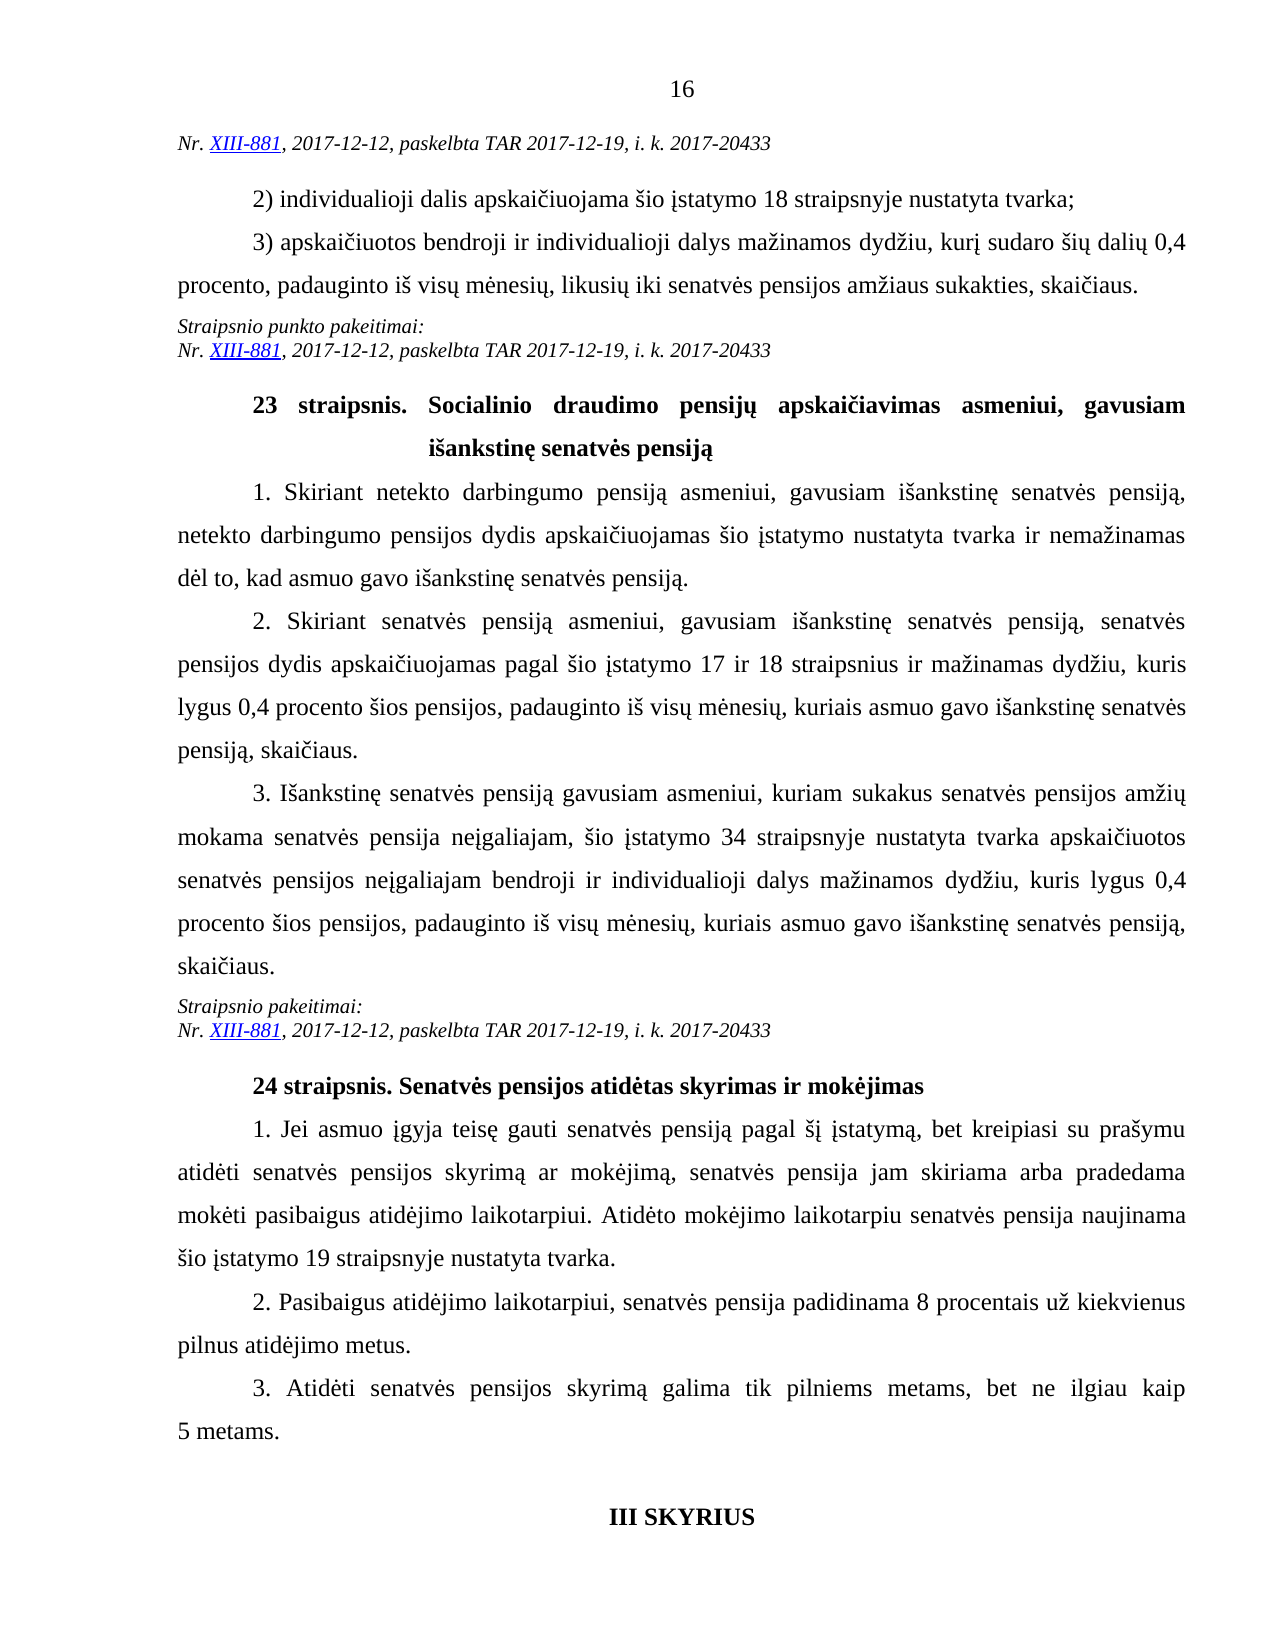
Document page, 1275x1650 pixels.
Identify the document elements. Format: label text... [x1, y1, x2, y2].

text III SKYRIUS [177, 1502, 1186, 1531]
text 2. Skiriant senatvės pensiją asmeniui, gavusiam išankstinę senatvės pensiją, senatvės pensijos dydis apskaičiuojamas pagal šio įstatymo 17 ir 18 straipsnius ir mažinamas dydžiu, kuris lygus 0,4 procento šios pensijos, padauginto iš visų mėnesių, kuriais asmuo gavo išankstinę senatvės pensiją, skaičiaus. [177, 606, 1186, 764]
text Nr. XIII-881, 2017-12-12, paskelbta TAR 2017-12-19, i. k. 2017-20433 [177, 1018, 1186, 1042]
text 2. Pasibaigus atidėjimo laikotarpiui, senatvės pensija padidinama 8 procentais už kiekvienus pilnus atidėjimo metus. [177, 1287, 1186, 1358]
text Straipsnio punkto pakeitimai: [177, 313, 1186, 338]
text 3. Atidėti senatvės pensijos skyrimą galima tik pilniems metams, bet ne ilgiau kaip 5 metams. [177, 1373, 1186, 1445]
text 3) apskaičiuotos bendroji ir individualioji dalys mažinamos dydžiu, kurį sudaro šių dalių 0,4 procento, padauginto iš visų mėnesių, likusių iki senatvės pensijos amžiaus sukakties, skaičiaus. [177, 227, 1186, 299]
text 3. Išankstinę senatvės pensiją gavusiam asmeniui, kuriam sukakus senatvės pensijos amžių mokama senatvės pensija neįgaliajam, šio įstatymo 34 straipsnyje nustatyta tvarka apskaičiuotos senatvės pensijos neįgaliajam bendroji ir individualioji dalys mažinamos dydžiu, kuris lygus 0,4 procento šios pensijos, padauginto iš visų mėnesių, kuriais asmuo gavo išankstinę senatvės pensiją, skaičiaus. [177, 778, 1186, 980]
text 23 straipsnis. Socialinio draudimo pensijų apskaičiavimas asmeniui, gavusiam išankstinę senatvės pensiją [252, 390, 1186, 462]
text Nr. XIII-881, 2017-12-12, paskelbta TAR 2017-12-19, i. k. 2017-20433 [177, 338, 1186, 362]
text 24 straipsnis. Senatvės pensijos atidėtas skyrimas ir mokėjimas [177, 1071, 1186, 1100]
text 1. Jei asmuo įgyja teisę gauti senatvės pensiją pagal šį įstatymą, bet kreipiasi su prašymu atidėti senatvės pensijos skyrimą ar mokėjimą, senatvės pensija jam skiriama arba pradedama mokėti pasibaigus atidėjimo laikotarpiui. Atidėto mokėjimo laikotarpiu senatvės pensija naujinama šio įstatymo 19 straipsnyje nustatyta tvarka. [177, 1114, 1186, 1272]
text 1. Skiriant netekto darbingumo pensiją asmeniui, gavusiam išankstinę senatvės pensiją, netekto darbingumo pensijos dydis apskaičiuojamas šio įstatymo nustatyta tvarka ir nemažinamas dėl to, kad asmuo gavo išankstinę senatvės pensiją. [177, 477, 1186, 592]
text Nr. XIII-881, 2017-12-12, paskelbta TAR 2017-12-19, i. k. 2017-20433 [177, 131, 1186, 155]
text Straipsnio pakeitimai: [177, 994, 1186, 1018]
text 2) individualioji dalis apskaičiuojama šio įstatymo 18 straipsnyje nustatyta tvarka; [177, 184, 1186, 213]
